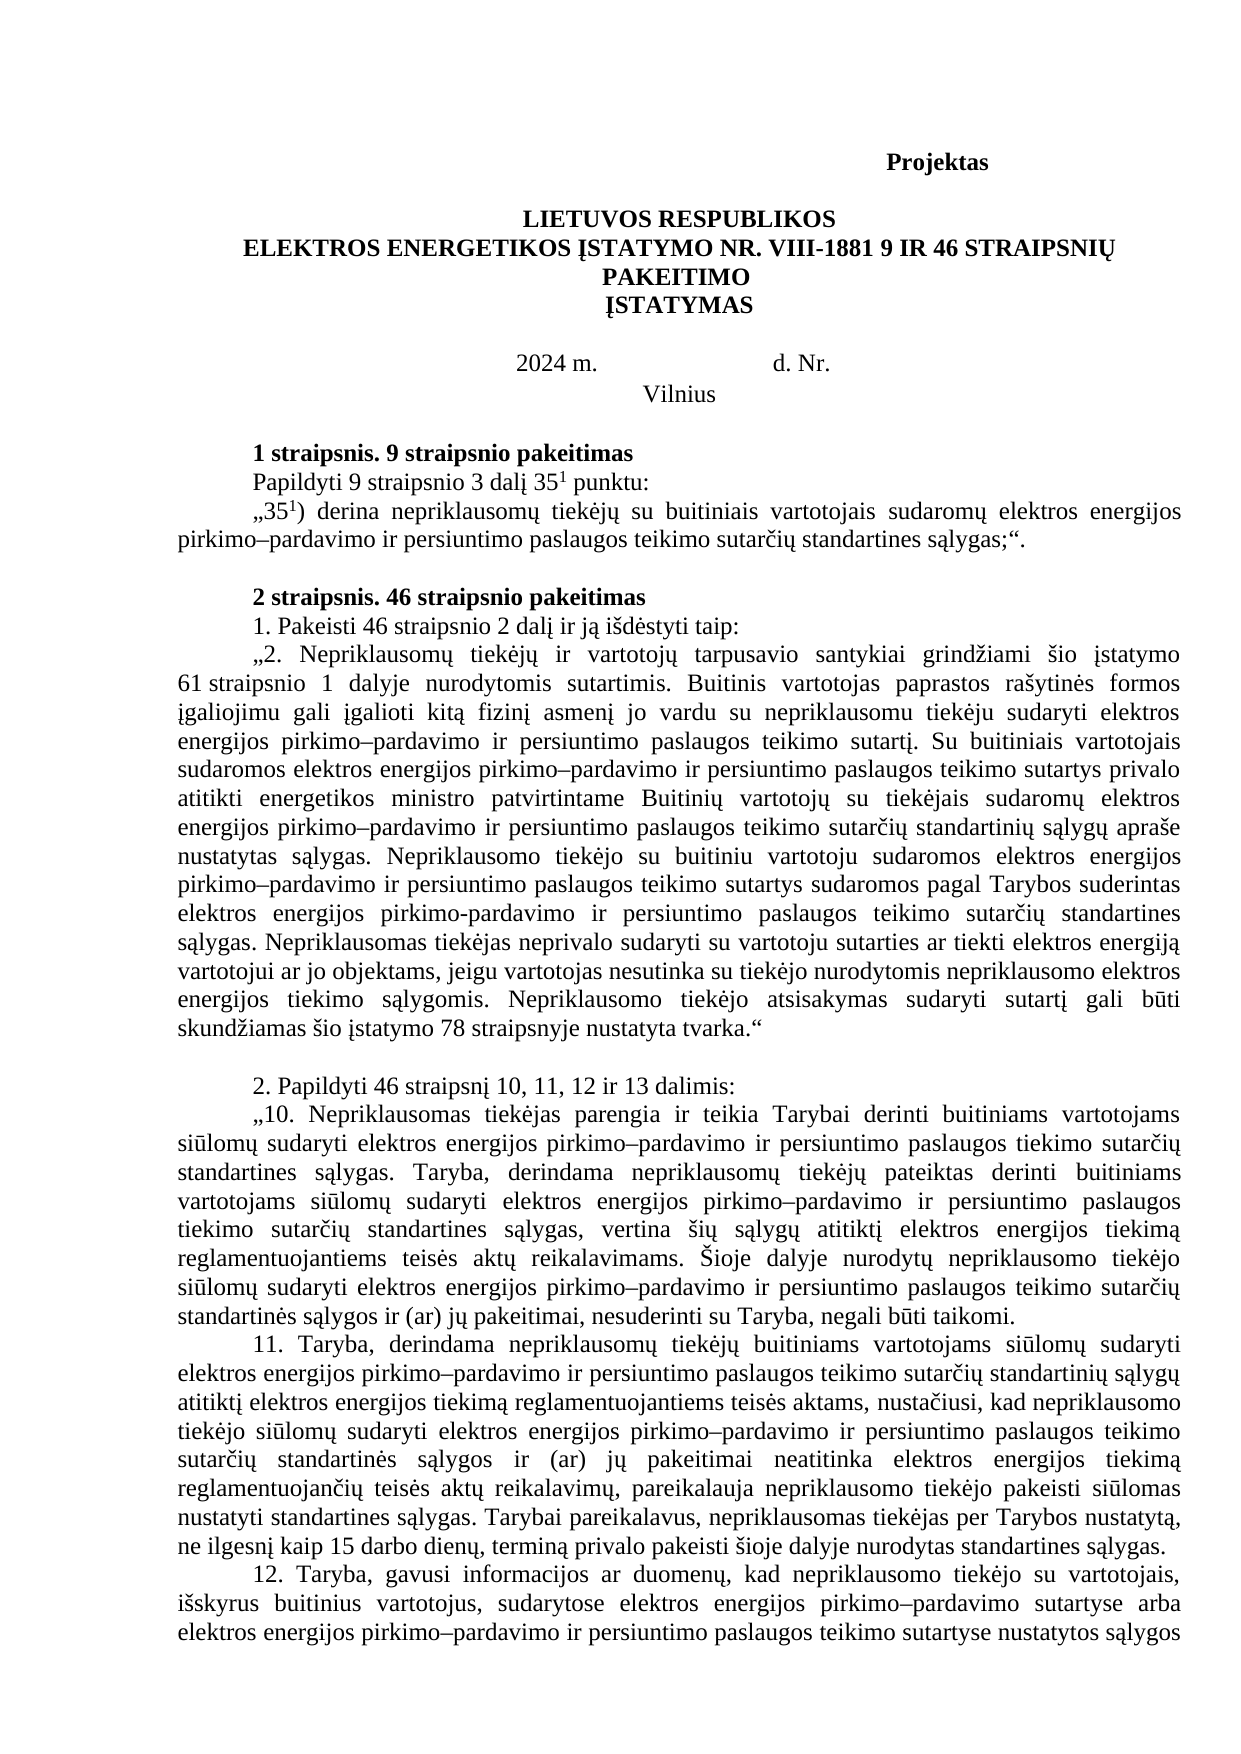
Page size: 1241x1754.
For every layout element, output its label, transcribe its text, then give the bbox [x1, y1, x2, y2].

text Lietuvos Respublikos [177, 204, 1181, 233]
text elektros energetikos įstatymo Nr. VIII-1881 9 ir 46 straipsnių pakeitimo [177, 233, 1181, 291]
text 2 straipsnis. 46 straipsnio pakeitimas [177, 582, 1181, 611]
text įstatymas [177, 291, 1181, 319]
text 12. Taryba, gavusi informacijos ar duomenų, kad nepriklausomo tiekėjo su vartotojais, išskyrus buitinius vartotojus, sudarytose elektros energijos pirkimo–pardavimo sutartyse arba elektros energijos pirkimo–pardavimo ir persiuntimo paslaugos teikimo sutartyse nustatytos sąlygos [177, 1559, 1181, 1646]
text 2. Papildyti 46 straipsnį 10, 11, 12 ir 13 dalimis: [177, 1071, 1181, 1099]
text „351) derina nepriklausomų tiekėjų su buitiniais vartotojais sudaromų elektros energijos pirkimo–pardavimo ir persiuntimo paslaugos teikimo sutarčių standartines sąlygas;“. [177, 496, 1181, 553]
text Papildyti 9 straipsnio 3 dalį 351 punktu: [177, 467, 1181, 496]
text Vilnius [177, 379, 1181, 408]
text 1. Pakeisti 46 straipsnio 2 dalį ir ją išdėstyti taip: [177, 611, 1181, 639]
text „10. Nepriklausomas tiekėjas parengia ir teikia Tarybai derinti buitiniams vartotojams siūlomų sudaryti elektros energijos pirkimo–pardavimo ir persiuntimo paslaugos tiekimo sutarčių standartines sąlygas. Taryba, derindama nepriklausomų tiekėjų pateiktas derinti buitiniams vartotojams siūlomų sudaryti elektros energijos pirkimo–pardavimo ir persiuntimo paslaugos tiekimo sutarčių standartines sąlygas, vertina šių sąlygų atitiktį elektros energijos tiekimą reglamentuojantiems teisės aktų reikalavimams. Šioje dalyje nurodytų nepriklausomo tiekėjo siūlomų sudaryti elektros energijos pirkimo–pardavimo ir persiuntimo paslaugos teikimo sutarčių standartinės sąlygos ir (ar) jų pakeitimai, nesuderinti su Taryba, negali būti taikomi. [177, 1099, 1181, 1329]
text Projektas [886, 147, 1181, 176]
text 2024 m. d. Nr. [177, 348, 1181, 377]
text 1 straipsnis. 9 straipsnio pakeitimas [177, 438, 1181, 467]
text 11. Taryba, derindama nepriklausomų tiekėjų buitiniams vartotojams siūlomų sudaryti elektros energijos pirkimo–pardavimo ir persiuntimo paslaugos teikimo sutarčių standartinių sąlygų atitiktį elektros energijos tiekimą reglamentuojantiems teisės aktams, nustačiusi, kad nepriklausomo tiekėjo siūlomų sudaryti elektros energijos pirkimo–pardavimo ir persiuntimo paslaugos teikimo sutarčių standartinės sąlygos ir (ar) jų pakeitimai neatitinka elektros energijos tiekimą reglamentuojančių teisės aktų reikalavimų, pareikalauja nepriklausomo tiekėjo pakeisti siūlomas nustatyti standartines sąlygas. Tarybai pareikalavus, nepriklausomas tiekėjas per Tarybos nustatytą, ne ilgesnį kaip 15 darbo dienų, terminą privalo pakeisti šioje dalyje nurodytas standartines sąlygas. [177, 1329, 1181, 1559]
text „2. Nepriklausomų tiekėjų ir vartotojų tarpusavio santykiai grindžiami šio įstatymo 61 straipsnio 1 dalyje nurodytomis sutartimis. Buitinis vartotojas paprastos rašytinės formos įgaliojimu gali įgalioti kitą fizinį asmenį jo vardu su nepriklausomu tiekėju sudaryti elektros energijos pirkimo–pardavimo ir persiuntimo paslaugos teikimo sutartį. Su buitiniais vartotojais sudaromos elektros energijos pirkimo–pardavimo ir persiuntimo paslaugos teikimo sutartys privalo atitikti energetikos ministro patvirtintame Buitinių vartotojų su tiekėjais sudaromų elektros energijos pirkimo–pardavimo ir persiuntimo paslaugos teikimo sutarčių standartinių sąlygų apraše nustatytas sąlygas. Nepriklausomo tiekėjo su buitiniu vartotoju sudaromos elektros energijos pirkimo–pardavimo ir persiuntimo paslaugos teikimo sutartys sudaromos pagal Tarybos suderintas elektros energijos pirkimo-pardavimo ir persiuntimo paslaugos teikimo sutarčių standartines sąlygas. Nepriklausomas tiekėjas neprivalo sudaryti su vartotoju sutarties ar tiekti elektros energiją vartotojui ar jo objektams, jeigu vartotojas nesutinka su tiekėjo nurodytomis nepriklausomo elektros energijos tiekimo sąlygomis. Nepriklausomo tiekėjo atsisakymas sudaryti sutartį gali būti skundžiamas šio įstatymo 78 straipsnyje nustatyta tvarka.“ [177, 639, 1181, 1042]
